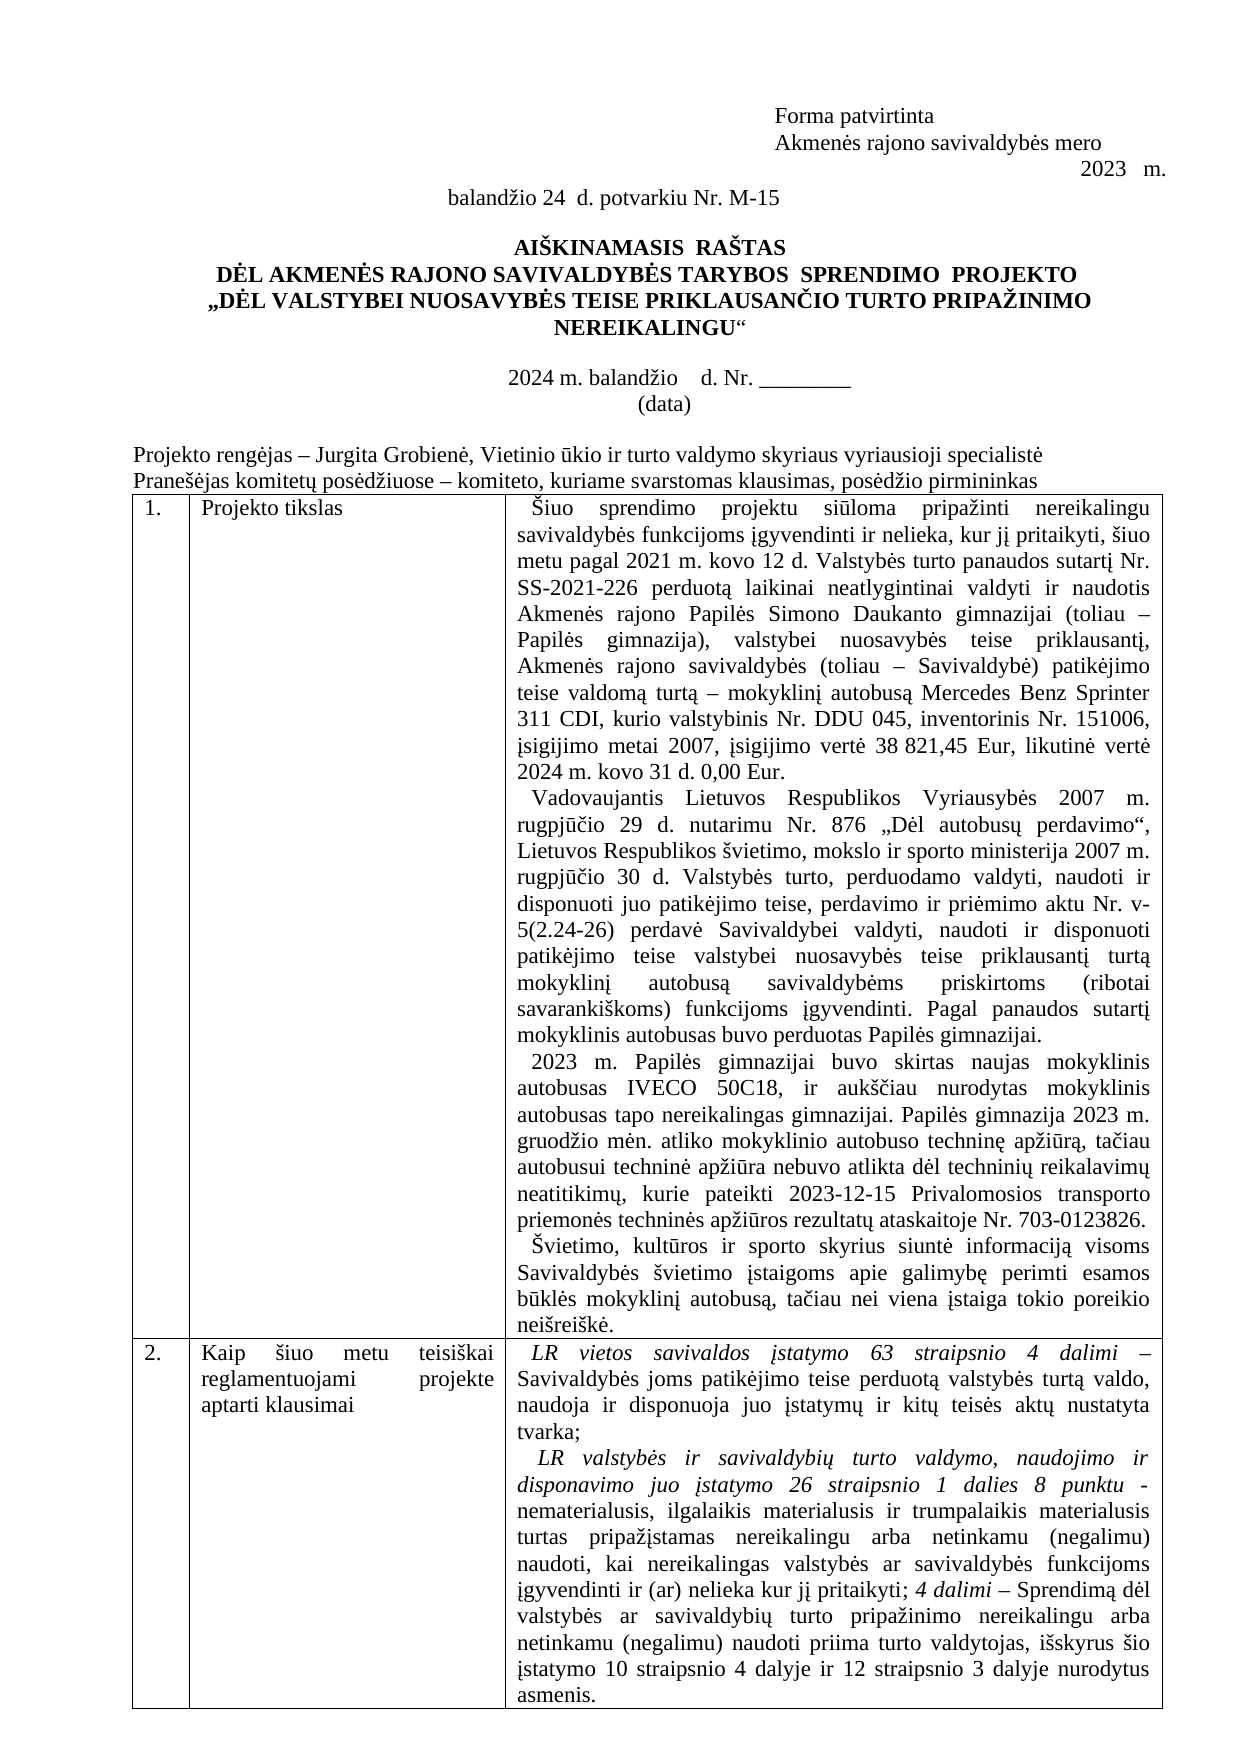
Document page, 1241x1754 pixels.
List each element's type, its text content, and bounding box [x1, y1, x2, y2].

text (data) [133, 390, 1167, 417]
text 2024 m. balandžio d. Nr. ________ [162, 364, 1167, 390]
text Akmenės rajono savivaldybės mero [448, 129, 1167, 155]
text DĖL AKMENĖS RAJONO SAVIVALDYBĖS TARYBOS SPRENDIMO PROJEKTO [133, 261, 1167, 287]
table_cell LR vietos savivaldos įstatymo 63 straipsnio 4 dalimi – Savivaldybės joms patikėjimo teise perduotą valstybės turtą valdo, naudoja ir disponuoja juo įstatymų ir kitų teisės aktų nustatyta tvarka; LR valstybės ir savivaldybių turto valdymo, naudojimo ir disponavimo juo įstatymo 26 straipsnio 1 dalies 8 punktu - nematerialusis, ilgalaikis materialusis ir trumpalaikis materialusis turtas pripažįstamas nereikalingu arba netinkamu (negalimu) naudoti, kai nereikalingas valstybės ar savivaldybės funkcijoms įgyvendinti ir (ar) nelieka kur jį pritaikyti; 4 dalimi – Sprendimą dėl valstybės ar savivaldybių turto pripažinimo nereikalingu arba netinkamu (negalimu) naudoti priima turto valdytojas, išskyrus šio įstatymo 10 straipsnio 4 dalyje ir 12 straipsnio 3 dalyje nurodytus asmenis. [506, 1339, 1162, 1708]
table_header 1. [133, 495, 189, 1338]
text 2023 m. balandžio 24 d. potvarkiu Nr. M-15 [448, 155, 1167, 210]
text AIŠKINAMASIS RAŠTAS [133, 234, 1167, 261]
text Projekto rengėjas – Jurgita Grobienė, Vietinio ūkio ir turto valdymo skyriaus vyriausioji specialistė [133, 441, 1167, 467]
table_header Šiuo sprendimo projektu siūloma pripažinti nereikalingu savivaldybės funkcijoms įgyvendinti ir nelieka, kur jį pritaikyti, šiuo metu pagal 2021 m. kovo 12 d. Valstybės turto panaudos sutartį Nr. SS-2021-226 perduotą laikinai neatlygintinai valdyti ir naudotis Akmenės rajono Papilės Simono Daukanto gimnazijai (toliau – Papilės gimnazija), valstybei nuosavybės teise priklausantį, Akmenės rajono savivaldybės (toliau – Savivaldybė) patikėjimo teise valdomą turtą – mokyklinį autobusą Mercedes Benz Sprinter 311 CDI, kurio valstybinis Nr. DDU 045, inventorinis Nr. 151006, įsigijimo metai 2007, įsigijimo vertė 38 821,45 Eur, likutinė vertė 2024 m. kovo 31 d. 0,00 Eur. Vadovaujantis Lietuvos Respublikos Vyriausybės 2007 m. rugpjūčio 29 d. nutarimu Nr. 876 „Dėl autobusų perdavimo“, Lietuvos Respublikos švietimo, mokslo ir sporto ministerija 2007 m. rugpjūčio 30 d. Valstybės turto, perduodamo valdyti, naudoti ir disponuoti juo patikėjimo teise, perdavimo ir priėmimo aktu Nr. v-5(2.24-26) perdavė Savivaldybei valdyti, naudoti ir disponuoti patikėjimo teise valstybei nuosavybės teise priklausantį turtą mokyklinį autobusą savivaldybėms priskirtoms (ribotai savarankiškoms) funkcijoms įgyvendinti. Pagal panaudos sutartį mokyklinis autobusas buvo perduotas Papilės gimnazijai. 2023 m. Papilės gimnazijai buvo skirtas naujas mokyklinis autobusas IVECO 50C18, ir aukščiau nurodytas mokyklinis autobusas tapo nereikalingas gimnazijai. Papilės gimnazija 2023 m. gruodžio mėn. atliko mokyklinio autobuso techninę apžiūrą, tačiau autobusui techninė apžiūra nebuvo atlikta dėl techninių reikalavimų neatitikimų, kurie pateikti 2023-12-15 Privalomosios transporto priemonės techninės apžiūros rezultatų ataskaitoje Nr. 703-0123826. Švietimo, kultūros ir sporto skyrius siuntė informaciją visoms Savivaldybės švietimo įstaigoms apie galimybę perimti esamos būklės mokyklinį autobusą, tačiau nei viena įstaiga tokio poreikio neišreiškė. [506, 495, 1162, 1338]
table_header Projekto tikslas [190, 495, 505, 1338]
table_cell 2. [133, 1339, 189, 1708]
text „DĖL VALSTYBEI NUOSAVYBĖS TEISE PRIKLAUSANČIO TURTO PRIPAŽINIMO NEREIKALINGU“ [133, 287, 1167, 340]
table_cell Kaip šiuo metu teisiškai reglamentuojami projekte aptarti klausimai [190, 1339, 505, 1708]
text Forma patvirtinta [448, 103, 1167, 129]
text Pranešėjas komitetų posėdžiuose – komiteto, kuriame svarstomas klausimas, posėdžio pirmininkas [133, 467, 1167, 493]
